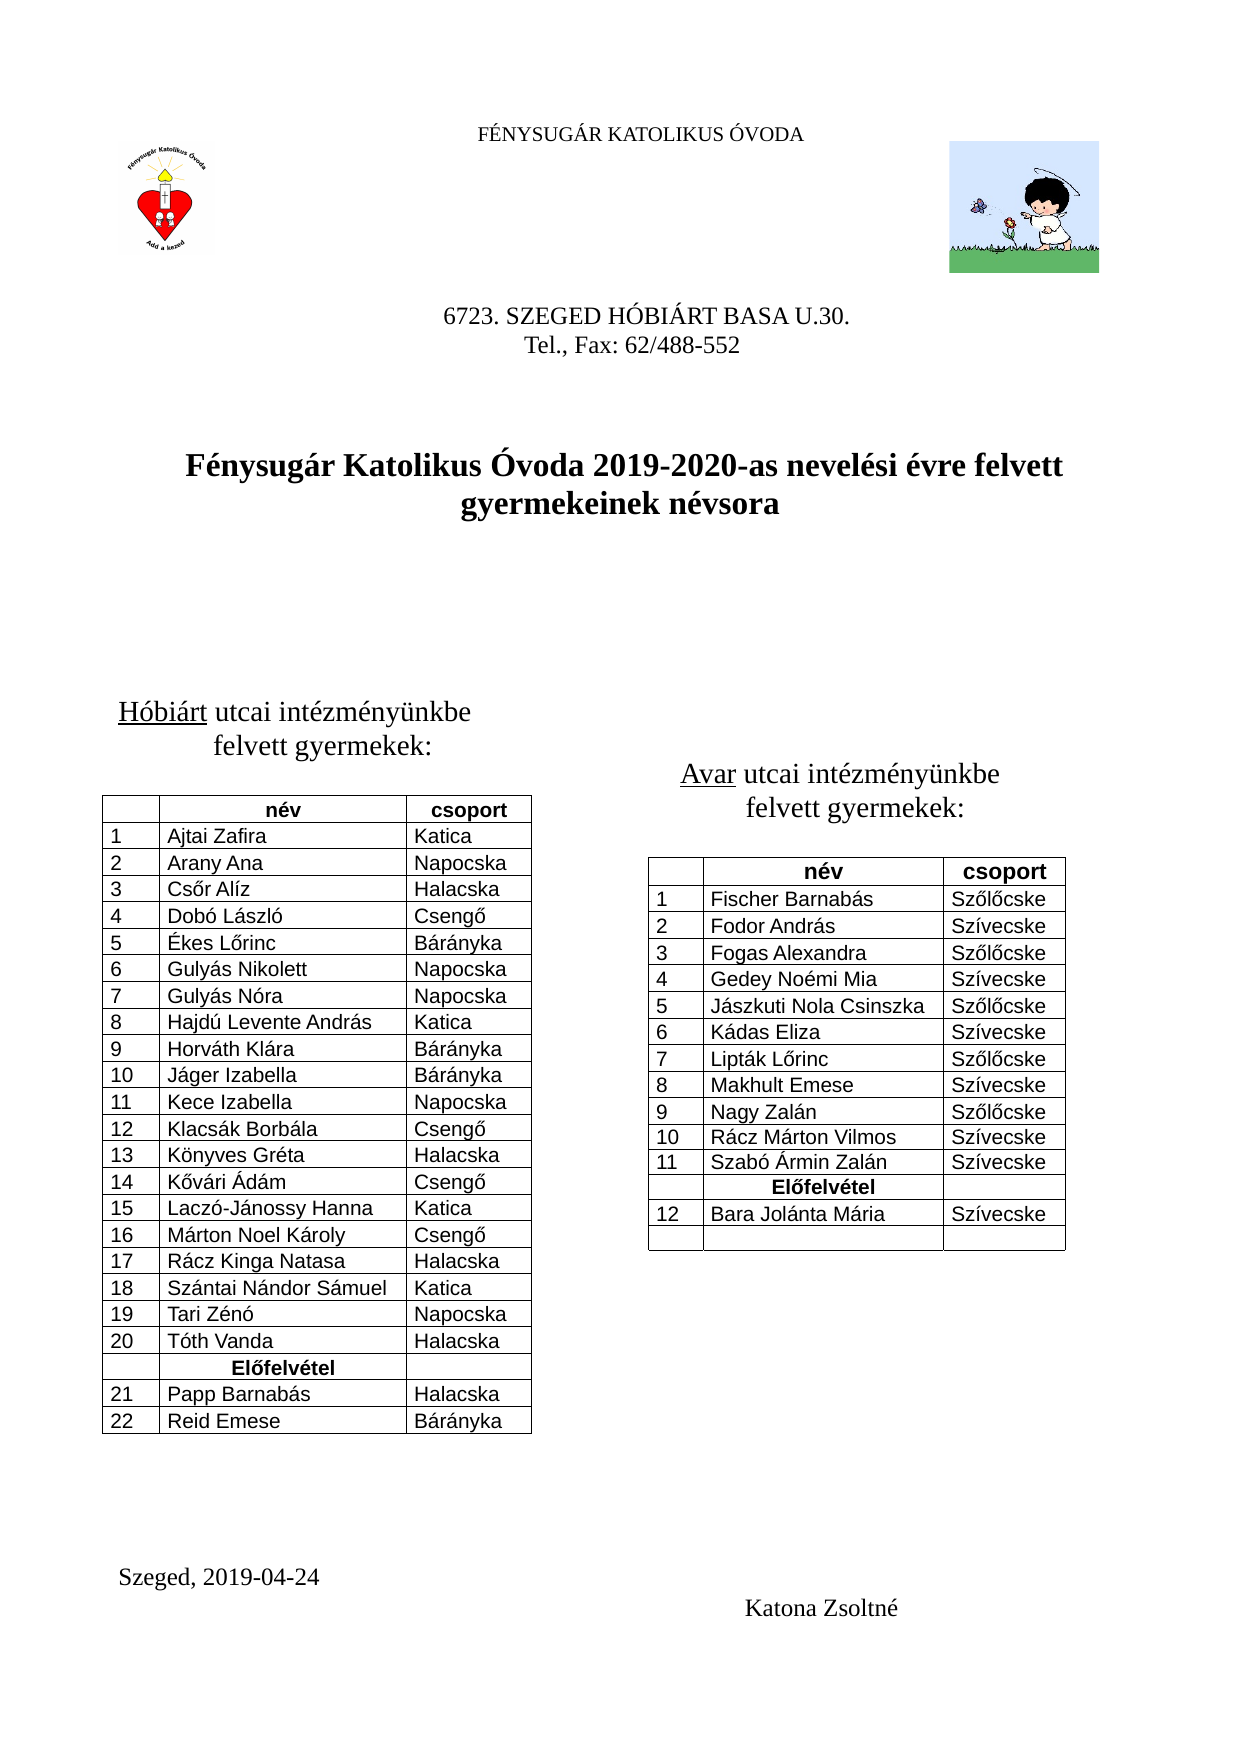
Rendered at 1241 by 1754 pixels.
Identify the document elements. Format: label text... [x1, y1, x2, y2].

table_cell 1 [649, 886, 703, 911]
table_cell Csengő [407, 1168, 531, 1193]
table_cell Napocska [407, 849, 531, 875]
table_cell [944, 1226, 1065, 1250]
table_cell Gedey Noémi Mia [704, 965, 943, 991]
table_cell Katica [407, 1195, 531, 1220]
table_cell 22 [103, 1407, 159, 1432]
table_cell [704, 1251, 943, 1290]
table_cell Rácz Márton Vilmos [704, 1125, 943, 1149]
table_cell Papp Barnabás [160, 1380, 406, 1406]
text Hóbiárt utcai intézményünkbe [118, 694, 583, 728]
table_cell Gulyás Nóra [160, 982, 406, 1007]
table_cell Csengő [407, 1115, 531, 1140]
table_cell Katica [407, 823, 531, 848]
table_cell [103, 1354, 159, 1379]
table_cell [103, 1434, 160, 1459]
table_cell 2 [649, 912, 703, 938]
table_cell 11 [103, 1088, 159, 1114]
table_cell Jászkuti Nola Csinszka [704, 992, 943, 1017]
table_cell Szőlőcske [944, 1045, 1065, 1071]
table_cell Szívecske [944, 1200, 1065, 1225]
table_cell Fodor András [704, 912, 943, 938]
table_cell Szívecske [944, 1125, 1065, 1149]
table_cell [944, 1251, 1065, 1290]
table_cell Laczó-Jánossy Hanna [160, 1195, 406, 1220]
table_cell 4 [103, 902, 159, 928]
table_cell Bárányka [407, 1062, 531, 1087]
table_cell Szívecske [944, 912, 1065, 938]
table_cell 12 [649, 1200, 703, 1225]
table_cell Bárányka [407, 929, 531, 954]
table_cell Hajdú Levente András [160, 1009, 406, 1034]
table_cell [649, 1175, 703, 1199]
table_cell Katica [407, 1009, 531, 1034]
table_cell Klacsák Borbála [160, 1115, 406, 1140]
table_cell 7 [103, 982, 159, 1007]
table_cell Katica [407, 1274, 531, 1300]
table_cell 14 [103, 1168, 159, 1193]
table_cell Napocska [407, 1088, 531, 1114]
table_cell Szőlőcske [944, 939, 1065, 964]
table_cell Napocska [407, 955, 531, 981]
table_cell 1 [103, 823, 159, 848]
table_cell Bárányka [407, 1035, 531, 1061]
table_cell Halacska [407, 1248, 531, 1273]
table_cell Szabó Ármin Zalán [704, 1150, 943, 1174]
table_cell [407, 1434, 531, 1459]
table_cell [649, 1226, 703, 1250]
table_cell Csengő [407, 1221, 531, 1247]
table_cell [704, 1226, 943, 1250]
table_cell Szívecske [944, 1150, 1065, 1174]
table_cell Szőlőcske [944, 992, 1065, 1017]
table_cell 12 [103, 1115, 159, 1140]
table_cell 13 [103, 1141, 159, 1167]
text felvett gyermekek: [118, 728, 583, 761]
table_header [103, 796, 159, 822]
table_cell 4 [649, 965, 703, 991]
table_cell 17 [103, 1248, 159, 1273]
table_cell Bárányka [407, 1407, 531, 1432]
table_cell Reid Emese [160, 1407, 406, 1432]
table_cell Szívecske [944, 965, 1065, 991]
table_cell 5 [103, 929, 159, 954]
table_cell 9 [103, 1035, 159, 1061]
table_cell Szívecske [944, 1019, 1065, 1044]
table_cell Halacska [407, 1141, 531, 1167]
table_cell 7 [649, 1045, 703, 1071]
table_header [649, 858, 703, 885]
text Avar utcai intézményünkbe felvett gyermekek: [657, 757, 1122, 824]
table_cell 10 [103, 1062, 159, 1087]
table_cell [944, 1175, 1065, 1199]
table_cell Szántai Nándor Sámuel [160, 1274, 406, 1300]
table_cell Rácz Kinga Natasa [160, 1248, 406, 1273]
table_cell Gulyás Nikolett [160, 955, 406, 981]
table_cell Horváth Klára [160, 1035, 406, 1061]
table_cell Ékes Lőrinc [160, 929, 406, 954]
table_cell Bara Jolánta Mária [704, 1200, 943, 1225]
table_cell [160, 1459, 407, 1498]
table_cell 11 [649, 1150, 703, 1174]
table_cell 15 [103, 1195, 159, 1220]
table_cell 3 [103, 876, 159, 901]
table_cell Halacska [407, 1327, 531, 1353]
text Tel., Fax: 62/488-552 [118, 330, 1122, 359]
table_cell [160, 1434, 407, 1459]
table_cell 6 [649, 1019, 703, 1044]
table_cell Fogas Alexandra [704, 939, 943, 964]
table_cell 16 [103, 1221, 159, 1247]
table_cell 20 [103, 1327, 159, 1353]
table_cell Kádas Eliza [704, 1019, 943, 1044]
table_cell [407, 1354, 531, 1379]
table_cell 19 [103, 1301, 159, 1326]
table_cell 8 [103, 1009, 159, 1034]
text FÉNYSUGÁR KATOLIKUS ÓVODA [118, 118, 1122, 273]
table_cell Lipták Lőrinc [704, 1045, 943, 1071]
table_cell Napocska [407, 1301, 531, 1326]
table_cell Ajtai Zafira [160, 823, 406, 848]
table_header csoport [944, 858, 1065, 885]
table_cell Makhult Emese [704, 1072, 943, 1097]
table_cell Kővári Ádám [160, 1168, 406, 1193]
table_header név [160, 796, 406, 822]
table_cell Tóth Vanda [160, 1327, 406, 1353]
table_cell Szőlőcske [944, 1098, 1065, 1124]
table_cell Könyves Gréta [160, 1141, 406, 1167]
table_cell Dobó László [160, 902, 406, 928]
table_cell Csengő [407, 902, 531, 928]
table_cell 9 [649, 1098, 703, 1124]
table_cell 18 [103, 1274, 159, 1300]
table_header [407, 1499, 531, 1561]
table_cell [103, 1459, 160, 1498]
text Szeged, 2019-04-24 [118, 1562, 583, 1591]
table_cell 5 [649, 992, 703, 1017]
table_header csoport [407, 796, 531, 822]
table_cell 3 [649, 939, 703, 964]
table_cell Kece Izabella [160, 1088, 406, 1114]
table_cell Előfelvétel [704, 1175, 943, 1199]
table_cell Napocska [407, 982, 531, 1007]
table_header [160, 1499, 406, 1561]
table_cell [649, 1251, 703, 1290]
table_cell Előfelvétel [160, 1354, 406, 1379]
table_cell Csőr Alíz [160, 876, 406, 901]
text Katona Zsoltné [657, 1593, 1122, 1622]
table_cell Nagy Zalán [704, 1098, 943, 1124]
table_cell 8 [649, 1072, 703, 1097]
table_cell Szőlőcske [944, 886, 1065, 911]
table_cell Szívecske [944, 1072, 1065, 1097]
text Fénysugár Katolikus Óvoda 2019-2020-as nevelési évre felvett gyermekeinek névsora [118, 445, 1122, 522]
table_cell 10 [649, 1125, 703, 1149]
table_header [107, 1499, 159, 1561]
table_cell 2 [103, 849, 159, 875]
table_cell Márton Noel Károly [160, 1221, 406, 1247]
table_cell [407, 1459, 531, 1498]
table_cell Fischer Barnabás [704, 886, 943, 911]
table_cell Jáger Izabella [160, 1062, 406, 1087]
table_cell Arany Ana [160, 849, 406, 875]
table_cell Halacska [407, 876, 531, 901]
table_cell 21 [103, 1380, 159, 1406]
table_cell Halacska [407, 1380, 531, 1406]
table_cell Tari Zénó [160, 1301, 406, 1326]
table_header név [704, 858, 943, 885]
table_cell 6 [103, 955, 159, 981]
text 6723. SZEGED HÓBIÁRT BASA U.30. [118, 301, 1122, 330]
